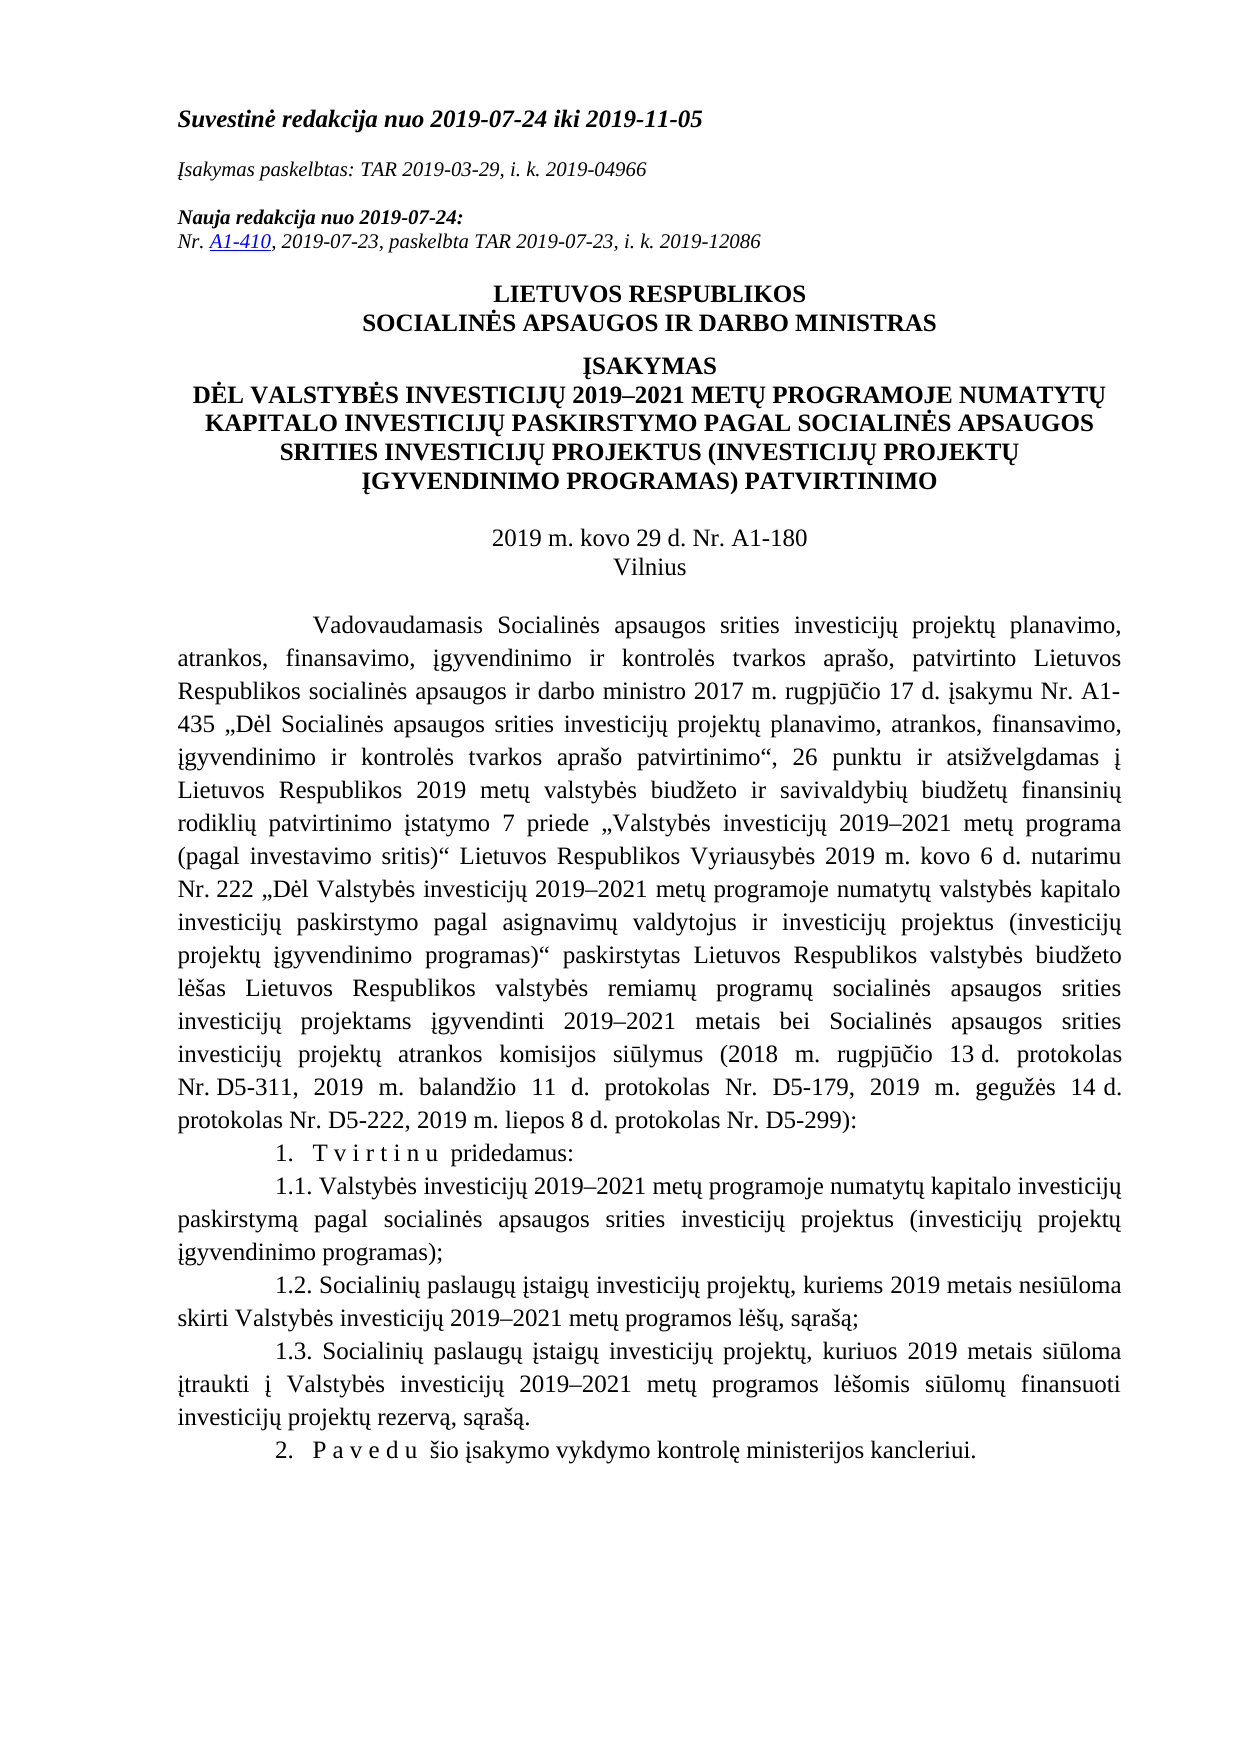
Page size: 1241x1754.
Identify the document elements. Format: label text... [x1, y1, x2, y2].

text DĖL VALSTYBĖS INVESTICIJŲ 2019–2021 METŲ PROGRAMOJE NUMATYTŲ KAPITALO INVESTICIJŲ PASKIRSTYMO PAGAL SOCIALINĖS APSAUGOS SRITIES INVESTICIJŲ PROJEKTUS (INVESTICIJŲ PROJEKTŲ ĮGYVENDINIMO PROGRAMAS) PATVIRTINIMO [177, 380, 1122, 495]
text 1. T v i r t i n u pridedamus: [275, 1138, 1122, 1167]
text 1.1. Valstybės investicijų 2019–2021 metų programoje numatytų kapitalo investicijų paskirstymą pagal socialinės apsaugos srities investicijų projektus (investicijų projektų įgyvendinimo programas); [177, 1171, 1122, 1266]
text Vadovaudamasis Socialinės apsaugos srities investicijų projektų planavimo, atrankos, finansavimo, įgyvendinimo ir kontrolės tvarkos aprašo, patvirtinto Lietuvos Respublikos socialinės apsaugos ir darbo ministro 2017 m. rugpjūčio 17 d. įsakymu Nr. A1-435 „Dėl Socialinės apsaugos srities investicijų projektų planavimo, atrankos, finansavimo, įgyvendinimo ir kontrolės tvarkos aprašo patvirtinimo“, 26 punktu ir atsižvelgdamas į Lietuvos Respublikos 2019 metų valstybės biudžeto ir savivaldybių biudžetų finansinių rodiklių patvirtinimo įstatymo 7 priede „Valstybės investicijų 2019–2021 metų programa (pagal investavimo sritis)“ Lietuvos Respublikos Vyriausybės 2019 m. kovo 6 d. nutarimu Nr. 222 „Dėl Valstybės investicijų 2019–2021 metų programoje numatytų valstybės kapitalo investicijų paskirstymo pagal asignavimų valdytojus ir investicijų projektus (investicijų projektų įgyvendinimo programas)“ paskirstytas Lietuvos Respublikos valstybės biudžeto lėšas Lietuvos Respublikos valstybės remiamų programų socialinės apsaugos srities investicijų projektams įgyvendinti 2019–2021 metais bei Socialinės apsaugos srities investicijų projektų atrankos komisijos siūlymus (2018 m. rugpjūčio 13 d. protokolas Nr. D5‑311, 2019 m. balandžio 11 d. protokolas Nr. D5-179, 2019 m. gegužės 14 d. protokolas Nr. D5‑222, 2019 m. liepos 8 d. protokolas Nr. D5-299): [177, 610, 1122, 1134]
text ĮSAKYMAS [177, 351, 1122, 380]
text 2. P a v e d u šio įsakymo vykdymo kontrolę ministerijos kancleriui. [177, 1435, 1122, 1464]
text 1.2. Socialinių paslaugų įstaigų investicijų projektų, kuriems 2019 metais nesiūloma skirti Valstybės investicijų 2019–2021 metų programos lėšų, sąrašą; [177, 1270, 1122, 1332]
text Nauja redakcija nuo 2019-07-24: [177, 205, 1122, 229]
text SOCIALINĖS APSAUGOS IR DARBO MINISTRAS [177, 308, 1122, 337]
text Nr. A1-410, 2019-07-23, paskelbta TAR 2019-07-23, i. k. 2019-12086 [177, 229, 1122, 253]
text Vilnius [177, 552, 1122, 581]
text 1.3. Socialinių paslaugų įstaigų investicijų projektų, kuriuos 2019 metais siūloma įtraukti į Valstybės investicijų 2019–2021 metų programos lėšomis siūlomų finansuoti investicijų projektų rezervą, sąrašą. [177, 1336, 1122, 1431]
text LIETUVOS RESPUBLIKOS [177, 279, 1122, 308]
text 2019 m. kovo 29 d. Nr. A1-180 [177, 523, 1122, 552]
text Įsakymas paskelbtas: TAR 2019-03-29, i. k. 2019-04966 [177, 157, 1122, 181]
text Suvestinė redakcija nuo 2019-07-24 iki 2019-11-05 [177, 104, 1122, 132]
